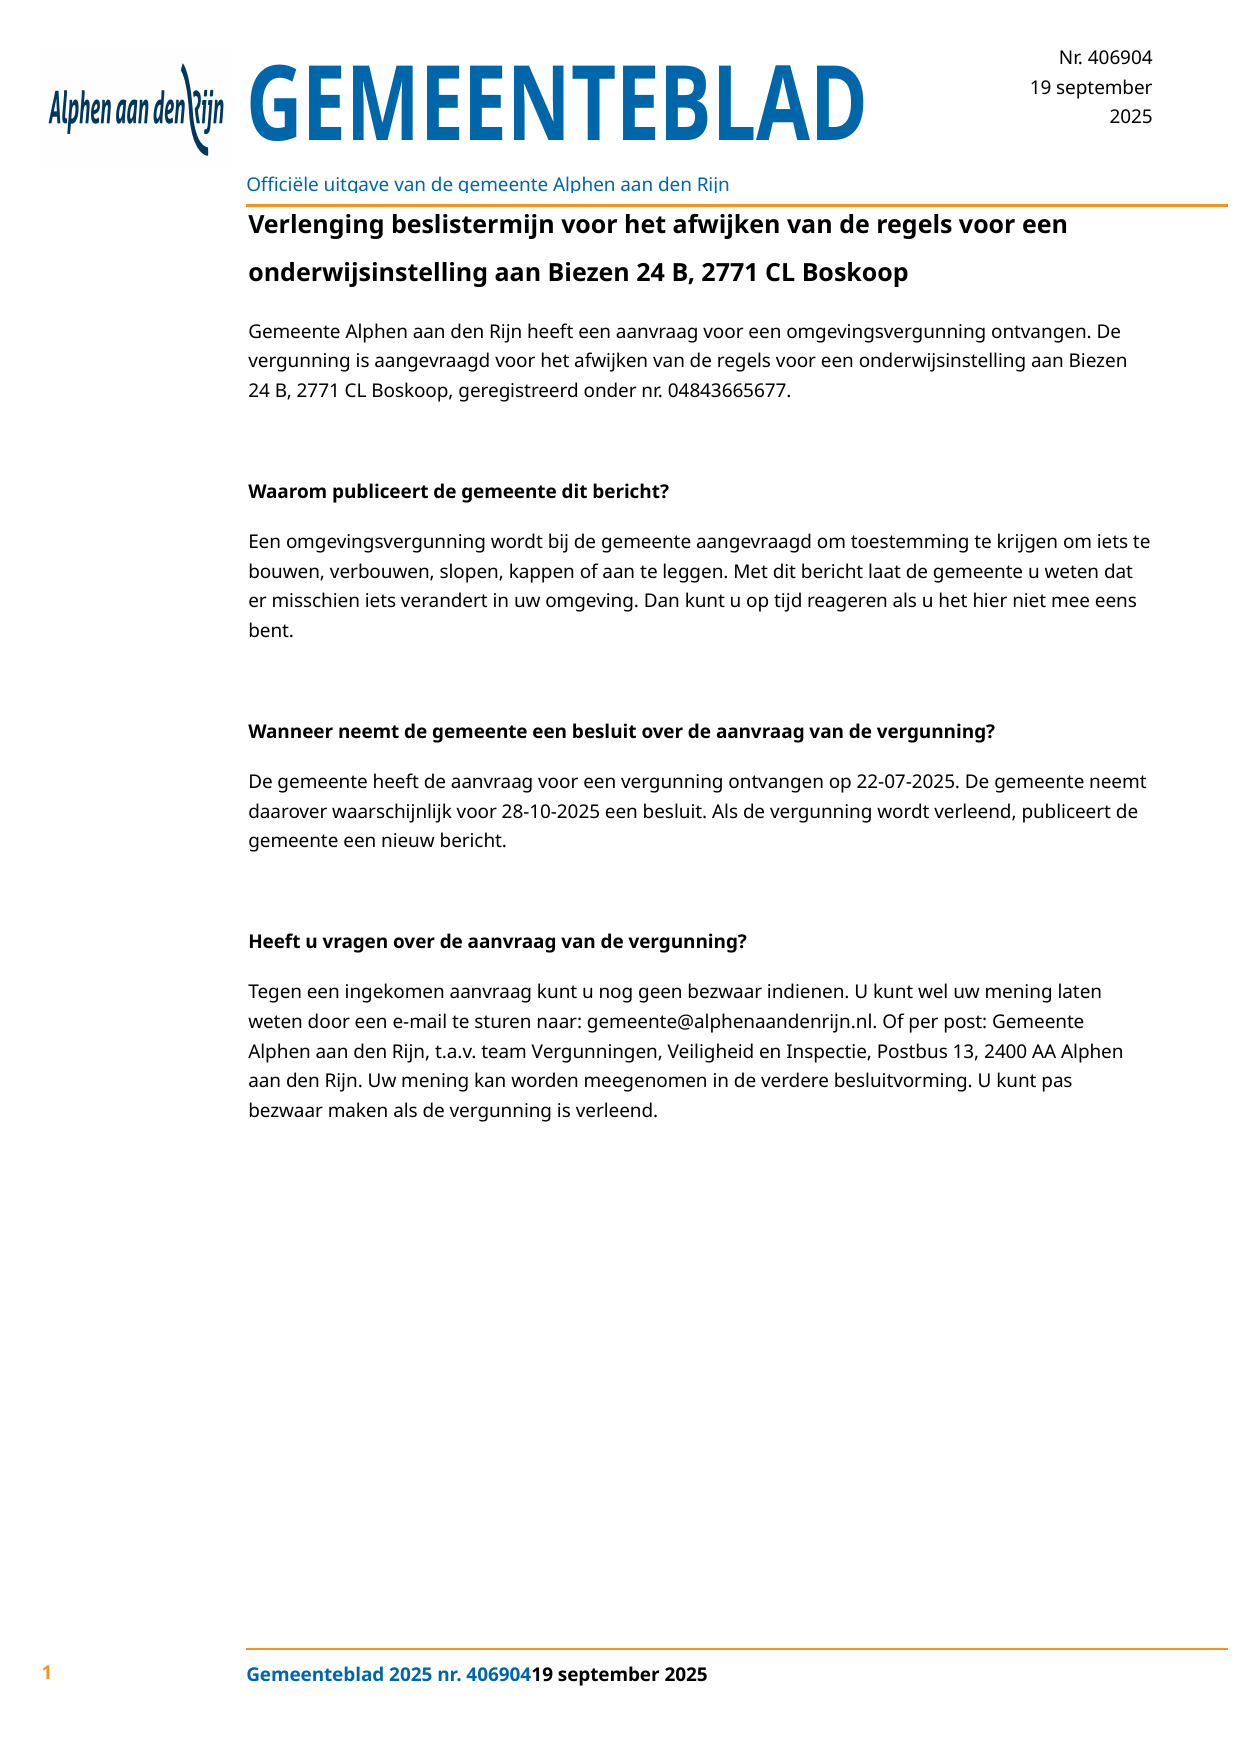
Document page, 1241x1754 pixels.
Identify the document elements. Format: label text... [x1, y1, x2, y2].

text Waarom publiceert de gemeente dit bericht? [248, 478, 1152, 504]
text De gemeente heeft de aanvraag voor een vergunning ontvangen op 22-07-2025. De gemeente neemt daarover waarschijnlijk voor 28-10-2025 een besluit. Als de vergunning wordt verleend, publiceert de gemeente een nieuw bericht. [248, 768, 1152, 853]
text Heeft u vragen over de aanvraag van de vergunning? [248, 928, 1152, 954]
text Gemeente Alphen aan den Rijn heeft een aanvraag voor een omgevingsvergunning ontvangen. De vergunning is aangevraagd voor het afwijken van de regels voor een onderwijsinstelling aan Biezen 24 B, 2771 CL Boskoop, geregistreerd onder nr. 04843665677. [248, 318, 1152, 403]
text Tegen een ingekomen aanvraag kunt u nog geen bezwaar indienen. U kunt wel uw mening laten weten door een e-mail te sturen naar: gemeente@alphenaandenrijn.nl. Of per post: Gemeente Alphen aan den Rijn, t.a.v. team Vergunningen, Veiligheid en Inspectie, Postbus 13, 2400 AA Alphen aan den Rijn. Uw mening kan worden meegenomen in de verdere besluitvorming. U kunt pas bezwaar maken als de vergunning is verleend. [248, 979, 1152, 1123]
text Een omgevingsvergunning wordt bij de gemeente aangevraagd om toestemming te krijgen om iets te bouwen, verbouwen, slopen, kappen of aan te leggen. Met dit bericht laat de gemeente u weten dat er misschien iets verandert in uw omgeving. Dan kunt u op tijd reageren als u het hier niet mee eens bent. [248, 528, 1152, 643]
picture [41, 47, 231, 172]
text Wanneer neemt de gemeente een besluit over de aanvraag van de vergunning? [248, 718, 1152, 744]
text Verlenging beslistermijn voor het afwijken van de regels voor een onderwijsinstelling aan Biezen 24 B, 2771 CL Boskoop [248, 207, 1152, 288]
